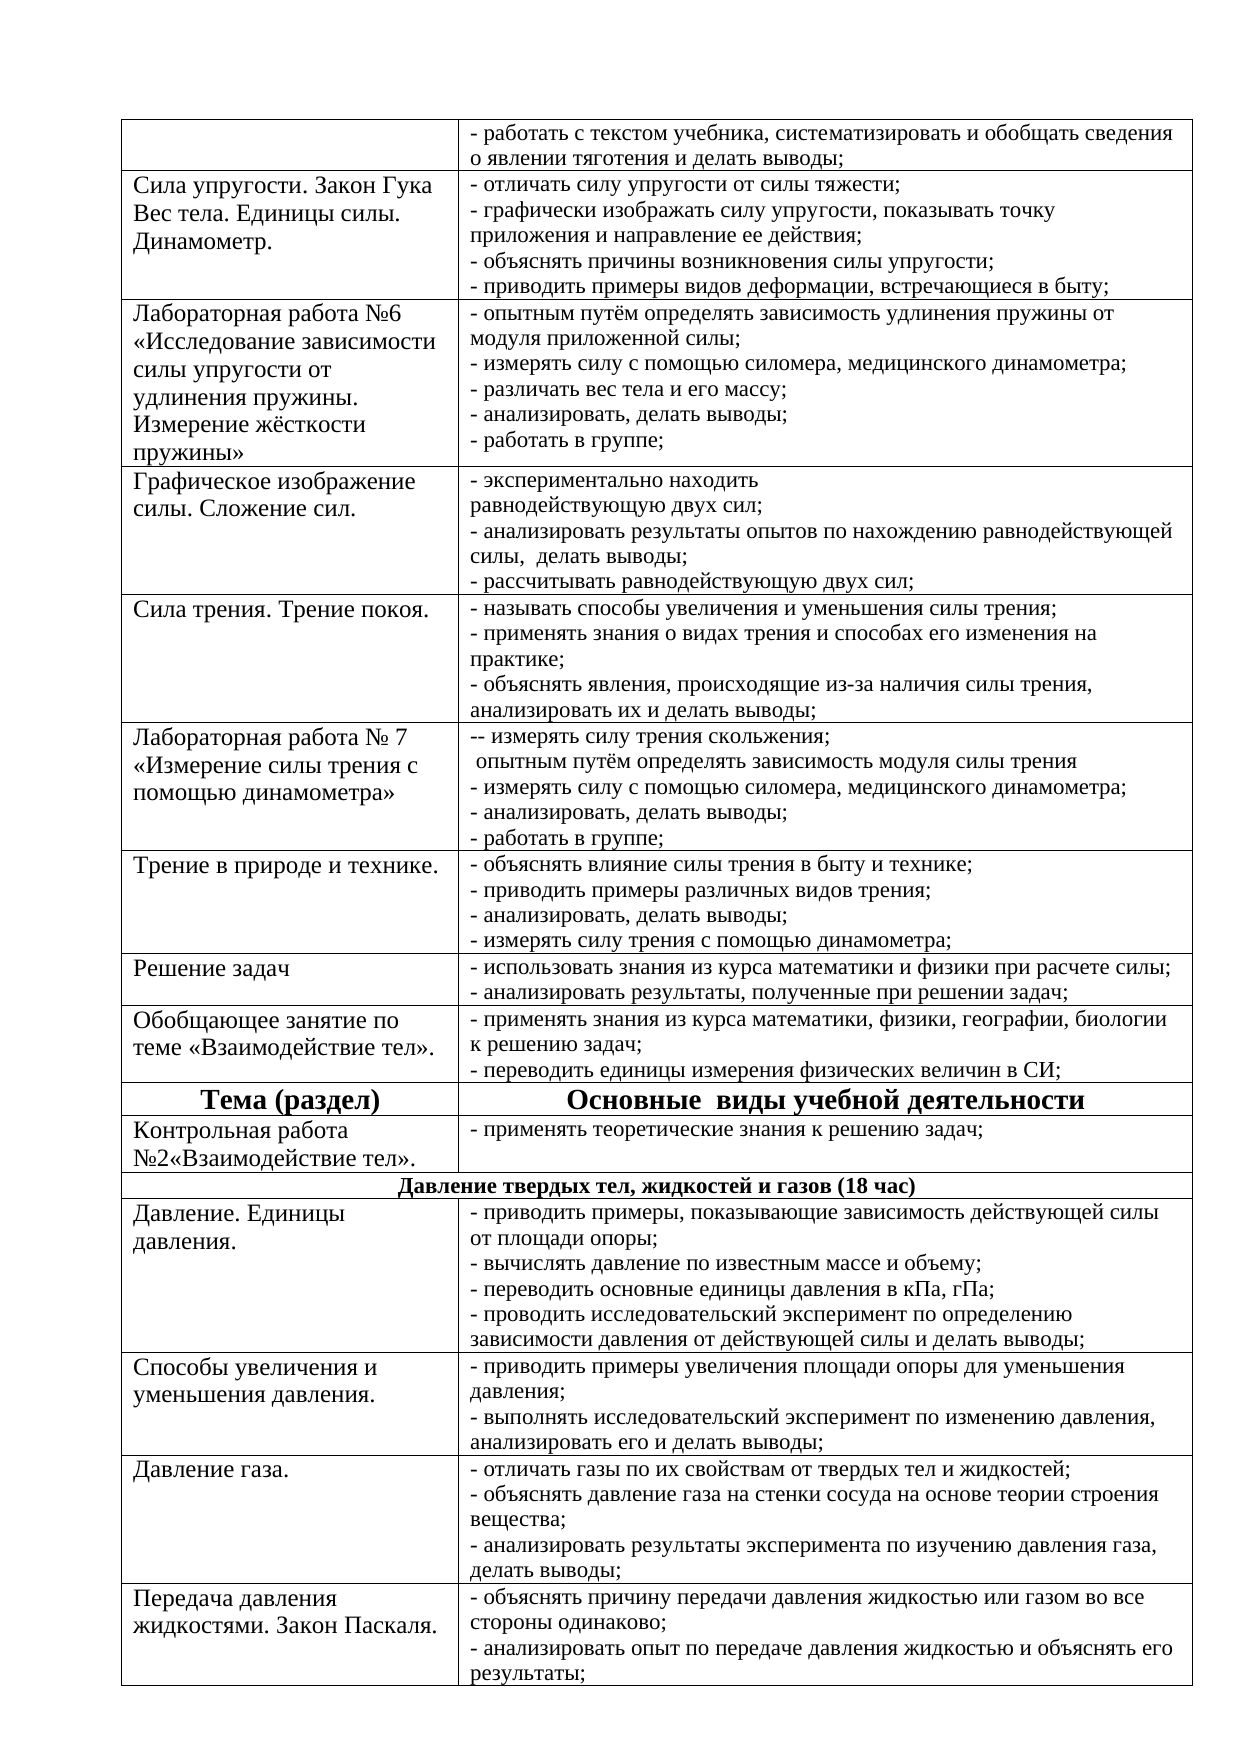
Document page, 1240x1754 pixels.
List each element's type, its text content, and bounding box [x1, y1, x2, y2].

table_cell Сила трения. Трение покоя. [122, 595, 458, 722]
table_cell - работать с текстом учебника, систе­матизировать и обобщать сведения о яв­лении тяготения и делать выводы; [459, 120, 1192, 170]
table_cell - применять теоретические знания к решению задач; [459, 1116, 1192, 1172]
table_cell Тема (раздел) [122, 1083, 458, 1115]
table_cell Обобщающее занятие по теме «Взаимодействие тел». [122, 1006, 458, 1082]
table_cell Давление твердых тел, жидкостей и газов (18 час) [122, 1173, 1192, 1198]
table_cell Давление газа. [122, 1456, 458, 1583]
table_cell Давление. Единицы давления. [122, 1199, 458, 1352]
table_cell Способы увеличения и уменьшения давления. [122, 1353, 458, 1454]
table_cell - приводить примеры увеличения пло­щади опоры для уменьшения давления; - выполнять исследовательский экспе­римент по изменению давления, анали­зировать его и делать выводы; [459, 1353, 1192, 1454]
table_cell Сила упругости. Закон Гука Вес тела. Единицы силы. Динамометр. [122, 171, 458, 298]
table_cell - называть способы увеличения и уменьшения силы трения; - применять знания о видах трения и способах его изменения на практике; - объяснять явления, происходящие из-за наличия силы трения, анализиро­вать их и делать выводы; [459, 595, 1192, 722]
table_cell Решение задач [122, 954, 458, 1005]
table_cell Контрольная работа №2«Взаимодействие тел». [122, 1116, 458, 1172]
table_cell Основные виды учебной деятельности [459, 1083, 1192, 1115]
table_cell - отличать газы по их свойствам от твердых тел и жидкостей; - объяснять давление газа на стенки сосуда на основе теории строения веще­ства; - анализировать результаты экспери­мента по изучению давления газа, де­лать выводы; [459, 1456, 1192, 1583]
table_cell [122, 120, 458, 170]
table_cell Лабораторная работа № 7 «Измерение си­лы трения с помощью динамометра» [122, 723, 458, 850]
table_cell - опытным путём определять зависимость удлинения пружины от модуля приложенной силы; - измерять силу с помощью силомера, медицинского динамометра; - различать вес тела и его массу; - анализировать, делать выводы; - работать в группе; [459, 300, 1192, 466]
table_cell - экспериментально находить равнодействующую двух сил; - анализировать результаты опытов по нахождению равнодействующей силы, делать выводы; - рассчитывать равнодействующую двух сил; [459, 467, 1192, 594]
table_cell -- измерять силу трения скольжения; опытным путём определять зависимость модуля силы трения - измерять силу с помощью силомера, медицинского динамометра; - анализировать, делать выводы; - работать в группе; [459, 723, 1192, 850]
table_cell Трение в природе и технике. [122, 851, 458, 953]
table_cell Лабораторная работа №6 «Исследование зависимости силы упругости от удлинения пружины. Измерение жёсткости пружины» [122, 300, 458, 466]
table_cell - использовать знания из курса мате­матики и физики при расчете силы; - анализировать результаты, получен­ные при решении задач; [459, 954, 1192, 1005]
table_cell Графическое изображение силы. Сложение сил. [122, 467, 458, 594]
table_cell - объяснять причину передачи давле­ния жидкостью или газом во все сторо­ны одинаково; - анализировать опыт по передаче дав­ления жидкостью и объяснять его ре­зультаты; [459, 1584, 1192, 1685]
table_cell - приводить примеры, показывающие зависимость действующей силы от пло­щади опоры; - вычислять давление по известным массе и объему; - переводить основные единицы давле­ния в кПа, гПа; - проводить исследовательский экспе­римент по определению зависимости давления от действующей силы и де­лать выводы; [459, 1199, 1192, 1352]
table_cell - применять знания из курса матема­тики, физики, географии, биологии к решению задач; - переводить единицы измерения физических величин в СИ; [459, 1006, 1192, 1082]
table_cell - отличать силу упругости от силы тя­жести; - графически изображать силу упру­гости, показывать точку приложения и направление ее действия; - объяснять причины возникновения силы упругости; - приводить примеры видов деформа­ции, встречающиеся в быту; [459, 171, 1192, 298]
table_cell Передача давления жидкостями. Закон Паскаля. [122, 1584, 458, 1685]
